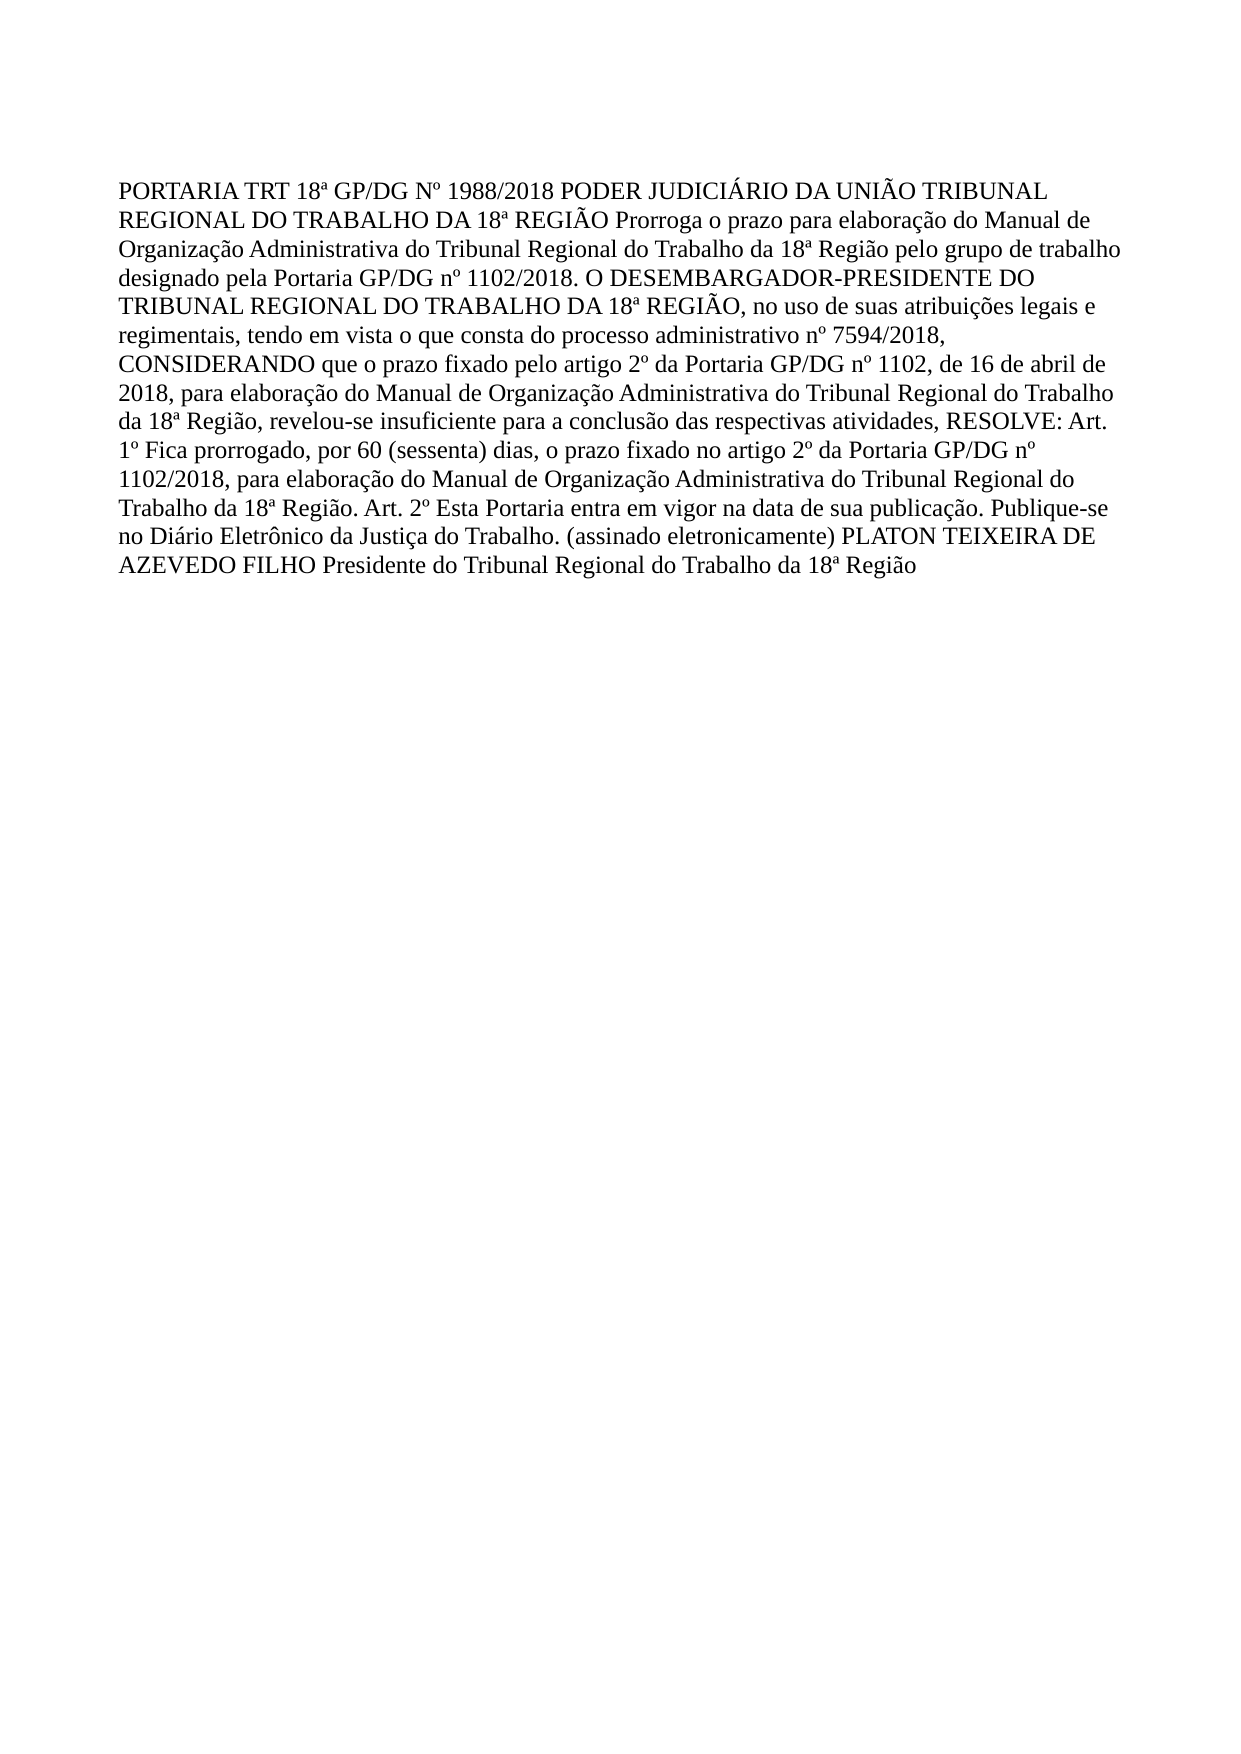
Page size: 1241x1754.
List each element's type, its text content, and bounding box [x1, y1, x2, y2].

text PORTARIA TRT 18ª GP/DG Nº 1988/2018 PODER JUDICIÁRIO DA UNIÃO TRIBUNAL REGIONAL DO TRABALHO DA 18ª REGIÃO Prorroga o prazo para elaboração do Manual de Organização Administrativa do Tribunal Regional do Trabalho da 18ª Região pelo grupo de trabalho designado pela Portaria GP/DG nº 1102/2018. O DESEMBARGADOR-PRESIDENTE DO TRIBUNAL REGIONAL DO TRABALHO DA 18ª REGIÃO, no uso de suas atribuições legais e regimentais, tendo em vista o que consta do processo administrativo nº 7594/2018, CONSIDERANDO que o prazo fixado pelo artigo 2º da Portaria GP/DG nº 1102, de 16 de abril de 2018, para elaboração do Manual de Organização Administrativa do Tribunal Regional do Trabalho da 18ª Região, revelou-se insuficiente para a conclusão das respectivas atividades, RESOLVE: Art. 1º Fica prorrogado, por 60 (sessenta) dias, o prazo fixado no artigo 2º da Portaria GP/DG nº 1102/2018, para elaboração do Manual de Organização Administrativa do Tribunal Regional do Trabalho da 18ª Região. Art. 2º Esta Portaria entra em vigor na data de sua publicação. Publique-se no Diário Eletrônico da Justiça do Trabalho. (assinado eletronicamente) PLATON TEIXEIRA DE AZEVEDO FILHO Presidente do Tribunal Regional do Trabalho da 18ª Região [118, 176, 1122, 579]
